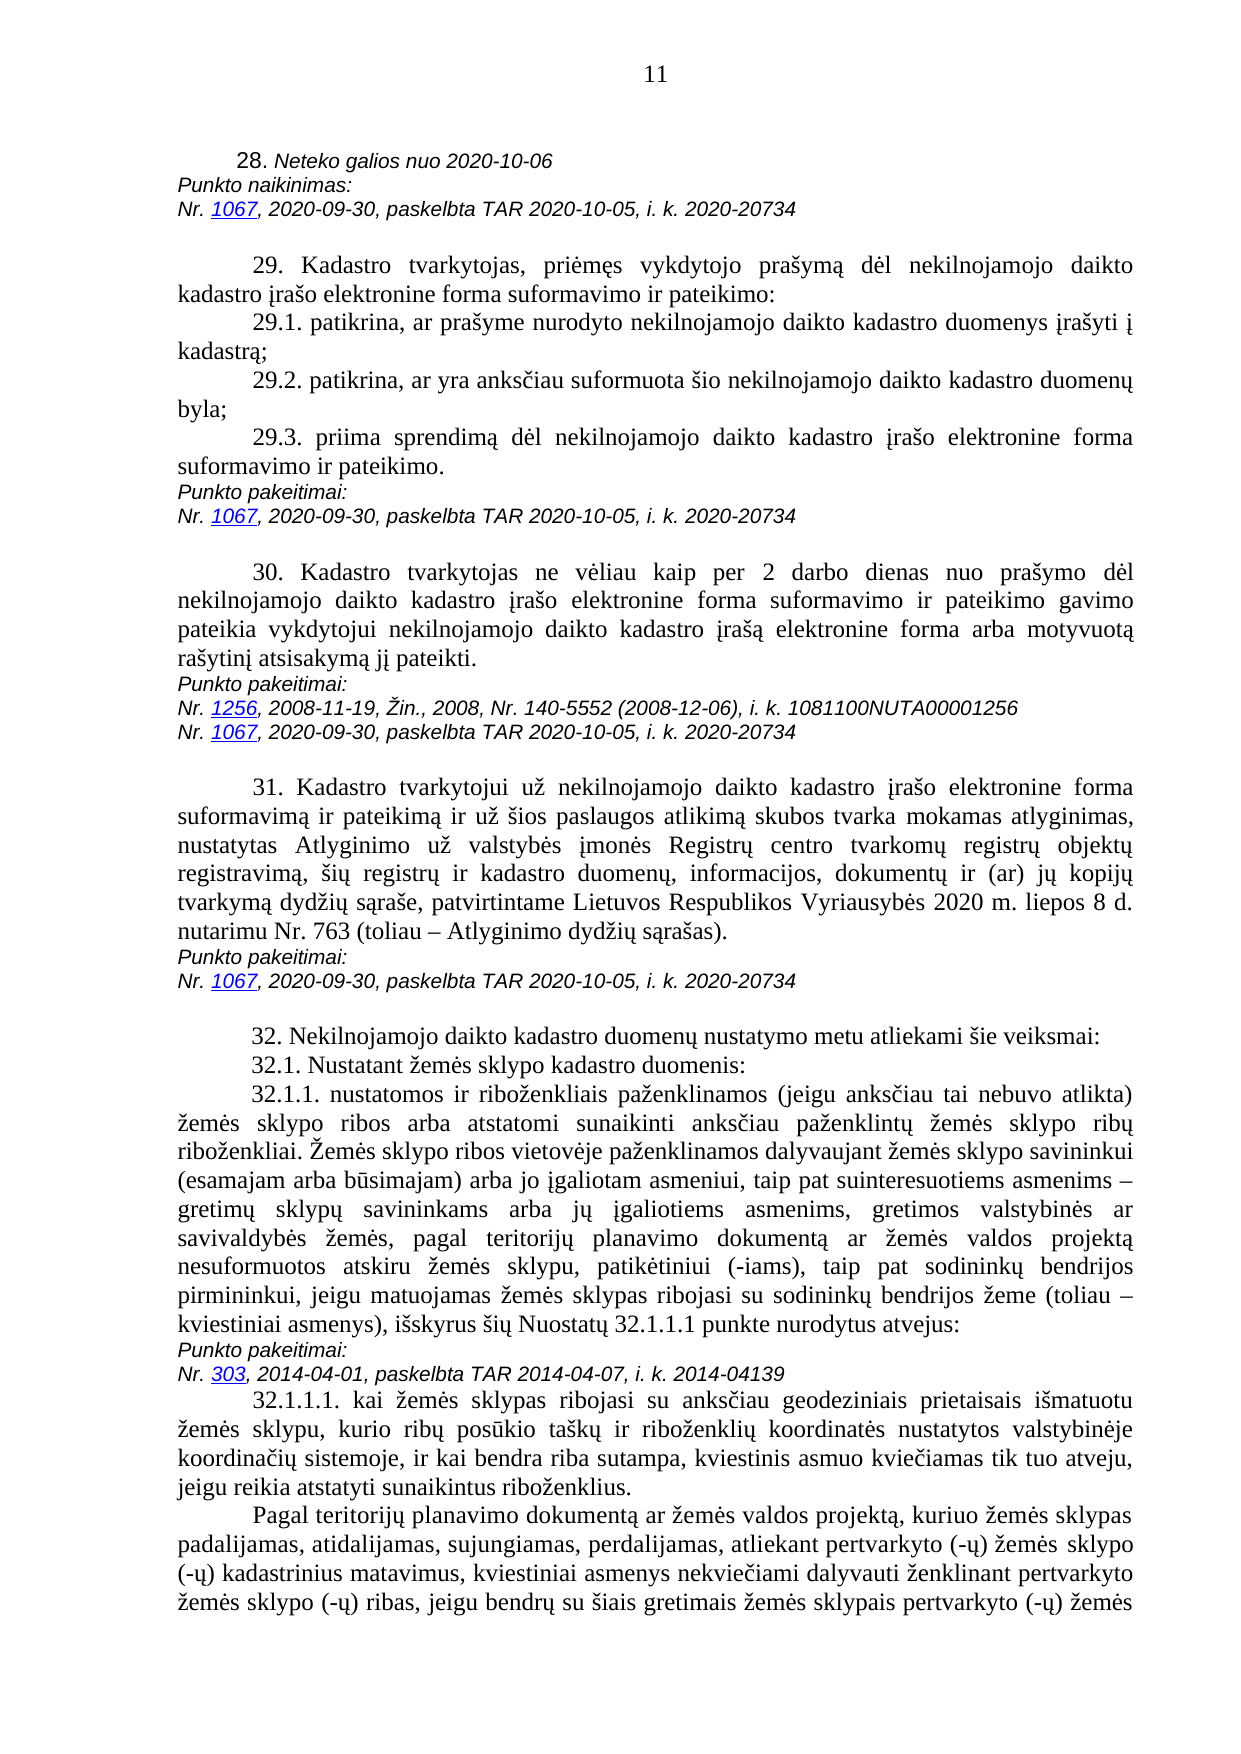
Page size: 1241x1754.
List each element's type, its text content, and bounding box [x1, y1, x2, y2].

text Nr. 1067, 2020-09-30, paskelbta TAR 2020-10-05, i. k. 2020-20734 [177, 197, 1134, 221]
text Nr. 1067, 2020-09-30, paskelbta TAR 2020-10-05, i. k. 2020-20734 [177, 504, 1134, 528]
text 32.1.1.1. kai žemės sklypas ribojasi su anksčiau geodeziniais prietaisais išmatuotu žemės sklypu, kurio ribų posūkio taškų ir riboženklių koordinatės nustatytos valstybinėje koordinačių sistemoje, ir kai bendra riba sutampa, kviestinis asmuo kviečiamas tik tuo atveju, jeigu reikia atstatyti sunaikintus riboženklius. [177, 1386, 1134, 1501]
text 30. Kadastro tvarkytojas ne vėliau kaip per 2 darbo dienas nuo prašymo dėl nekilnojamojo daikto kadastro įrašo elektronine forma suformavimo ir pateikimo gavimo pateikia vykdytojui nekilnojamojo daikto kadastro įrašą elektronine forma arba motyvuotą rašytinį atsisakymą jį pateikti. [177, 557, 1134, 672]
text Punkto pakeitimai: [177, 672, 1134, 696]
text Nr. 303, 2014-04-01, paskelbta TAR 2014-04-07, i. k. 2014-04139 [177, 1362, 1134, 1386]
text Punkto pakeitimai: [177, 945, 1134, 969]
text Punkto pakeitimai: [177, 480, 1134, 504]
text Nr. 1067, 2020-09-30, paskelbta TAR 2020-10-05, i. k. 2020-20734 [177, 719, 1134, 743]
text 29. Kadastro tvarkytojas, priėmęs vykdytojo prašymą dėl nekilnojamojo daikto kadastro įrašo elektronine forma suformavimo ir pateikimo: [177, 250, 1134, 307]
text 32.1. Nustatant žemės sklypo kadastro duomenis: [177, 1050, 1134, 1079]
text 28. Neteko galios nuo 2020-10-06 [177, 147, 1134, 173]
text 32.1.1. nustatomos ir riboženkliais paženklinamos (jeigu anksčiau tai nebuvo atlikta) žemės sklypo ribos arba atstatomi sunaikinti anksčiau paženklintų žemės sklypo ribų riboženkliai. Žemės sklypo ribos vietovėje paženklinamos dalyvaujant žemės sklypo savininkui (esamajam arba būsimajam) arba jo įgaliotam asmeniui, taip pat suinteresuotiems asmenims – gretimų sklypų savininkams arba jų įgaliotiems asmenims, gretimos valstybinės ar savivaldybės žemės, pagal teritorijų planavimo dokumentą ar žemės valdos projektą nesuformuotos atskiru žemės sklypu, patikėtiniui (-iams), taip pat sodininkų bendrijos pirmininkui, jeigu matuojamas žemės sklypas ribojasi su sodininkų bendrijos žeme (toliau – kviestiniai asmenys), išskyrus šių Nuostatų 32.1.1.1 punkte nurodytus atvejus: [177, 1079, 1134, 1338]
text 31. Kadastro tvarkytojui už nekilnojamojo daikto kadastro įrašo elektronine forma suformavimą ir pateikimą ir už šios paslaugos atlikimą skubos tvarka mokamas atlyginimas, nustatytas Atlyginimo už valstybės įmonės Registrų centro tvarkomų registrų objektų registravimą, šių registrų ir kadastro duomenų, informacijos, dokumentų ir (ar) jų kopijų tvarkymą dydžių sąraše, patvirtintame Lietuvos Respublikos Vyriausybės 2020 m. liepos 8 d. nutarimu Nr. 763 (toliau – Atlyginimo dydžių sąrašas). [177, 772, 1134, 945]
text Pagal teritorijų planavimo dokumentą ar žemės valdos projektą, kuriuo žemės sklypas padalijamas, atidalijamas, sujungiamas, perdalijamas, atliekant pertvarkyto (-ų) žemės sklypo (-ų) kadastrinius matavimus, kviestiniai asmenys nekviečiami dalyvauti ženklinant pertvarkyto žemės sklypo (-ų) ribas, jeigu bendrų su šiais gretimais žemės sklypais pertvarkyto (-ų) žemės [177, 1501, 1134, 1616]
text 29.2. patikrina, ar yra anksčiau suformuota šio nekilnojamojo daikto kadastro duomenų byla; [177, 365, 1134, 422]
text Punkto naikinimas: [177, 173, 1134, 197]
text 29.1. patikrina, ar prašyme nurodyto nekilnojamojo daikto kadastro duomenys įrašyti į kadastrą; [177, 307, 1134, 365]
text Nr. 1067, 2020-09-30, paskelbta TAR 2020-10-05, i. k. 2020-20734 [177, 969, 1134, 993]
text 29.3. priima sprendimą dėl nekilnojamojo daikto kadastro įrašo elektronine forma suformavimo ir pateikimo. [177, 422, 1134, 480]
text 32. Nekilnojamojo daikto kadastro duomenų nustatymo metu atliekami šie veiksmai: [177, 1021, 1134, 1050]
text Punkto pakeitimai: [177, 1338, 1134, 1362]
text Nr. 1256, 2008-11-19, Žin., 2008, Nr. 140-5552 (2008-12-06), i. k. 1081100NUTA00001256 [177, 696, 1134, 719]
